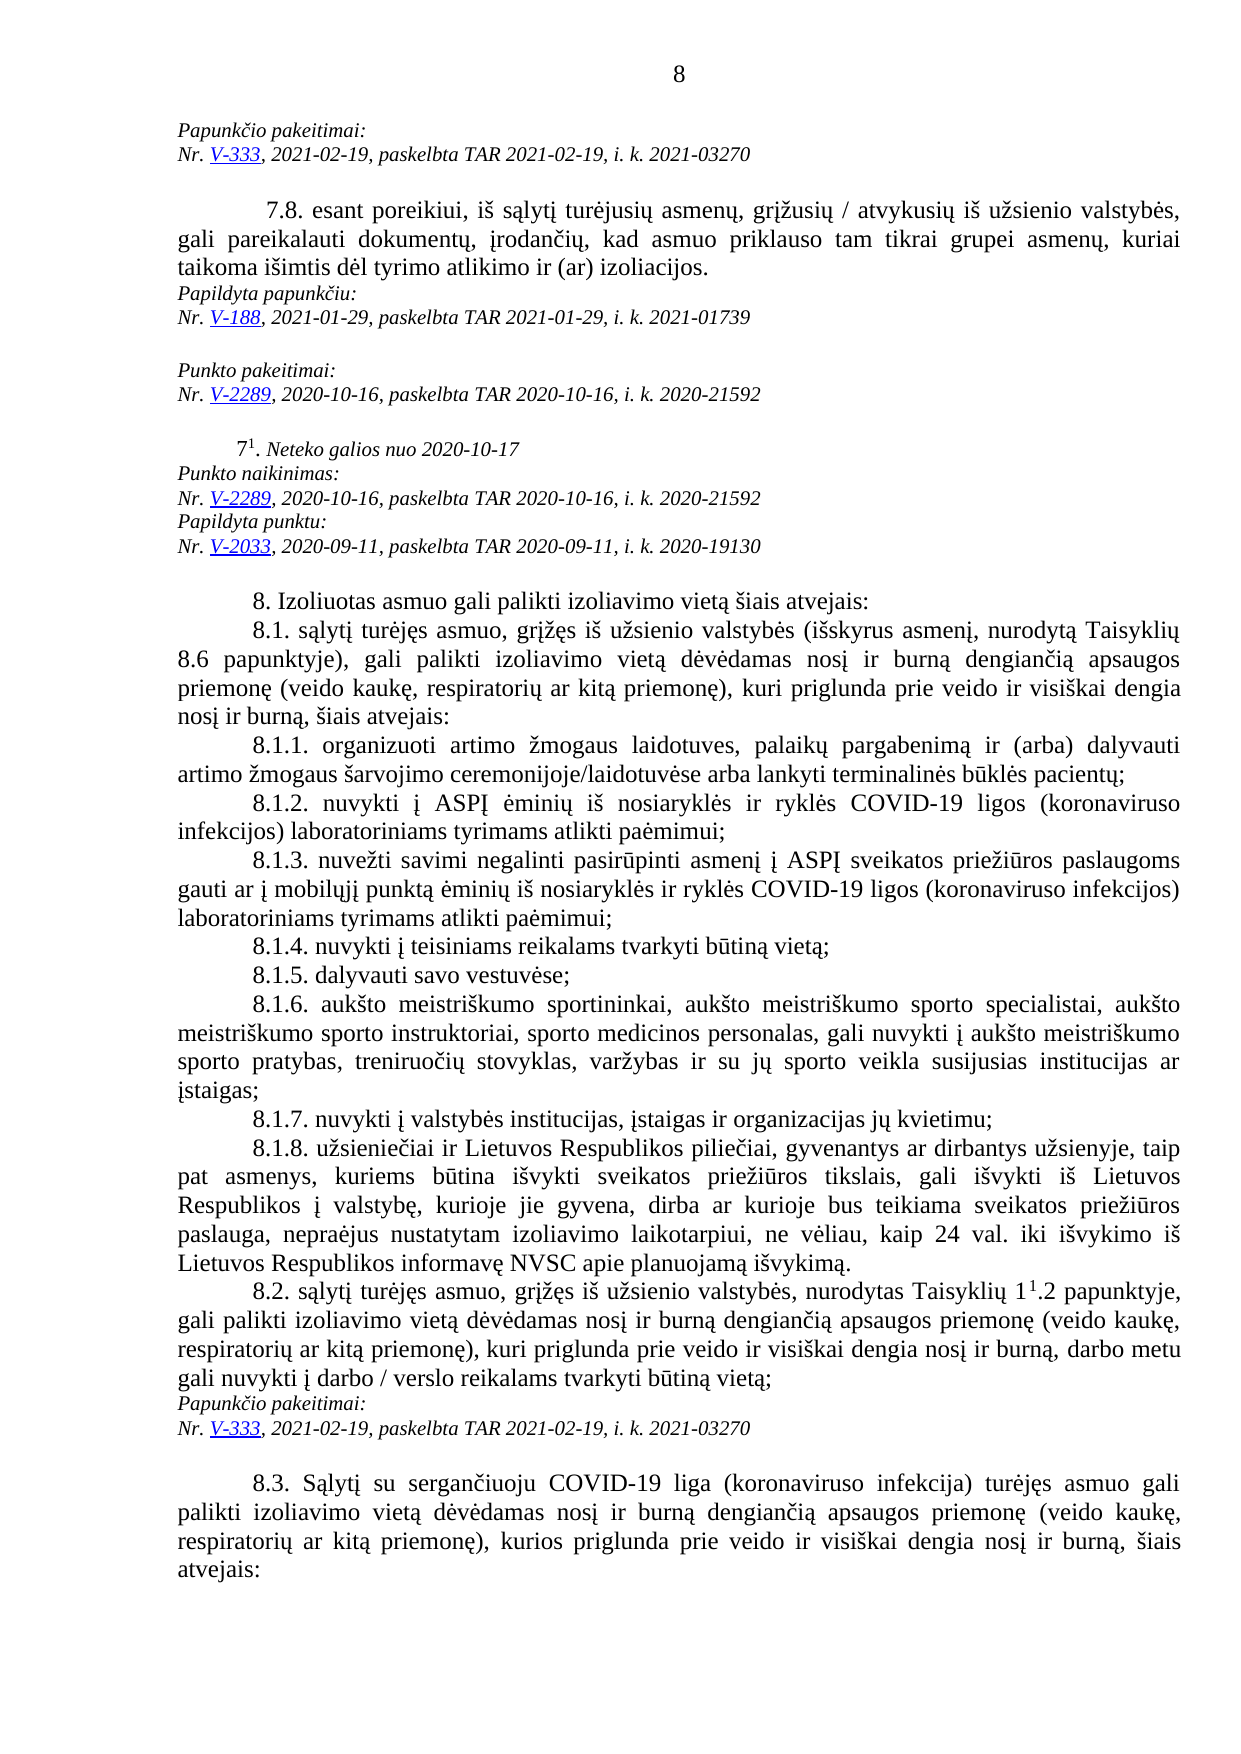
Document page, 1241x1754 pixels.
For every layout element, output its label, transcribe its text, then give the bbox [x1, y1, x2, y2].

text 8.1. sąlytį turėjęs asmuo, grįžęs iš užsienio valstybės (išskyrus asmenį, nurodytą Taisyklių 8.6 papunktyje), gali palikti izoliavimo vietą dėvėdamas nosį ir burną dengiančią apsaugos priemonę (veido kaukę, respiratorių ar kitą priemonę), kuri priglunda prie veido ir visiškai dengia nosį ir burną, šiais atvejais: [177, 615, 1181, 730]
text 8.1.3. nuvežti savimi negalinti pasirūpinti asmenį į ASPĮ sveikatos priežiūros paslaugoms gauti ar į mobilųjį punktą ėminių iš nosiaryklės ir ryklės COVID-19 ligos (koronaviruso infekcijos) laboratoriniams tyrimams atlikti paėmimui; [177, 845, 1181, 931]
text Punkto pakeitimai: [177, 358, 1181, 382]
text Nr. V-2289, 2020-10-16, paskelbta TAR 2020-10-16, i. k. 2020-21592 [177, 485, 1181, 509]
text 8.1.5. dalyvauti savo vestuvėse; [177, 960, 1181, 989]
text 8.1.2. nuvykti į ASPĮ ėminių iš nosiaryklės ir ryklės COVID-19 ligos (koronaviruso infekcijos) laboratoriniams tyrimams atlikti paėmimui; [177, 788, 1181, 845]
text Nr. V-2033, 2020-09-11, paskelbta TAR 2020-09-11, i. k. 2020-19130 [177, 533, 1181, 558]
text Nr. V-2289, 2020-10-16, paskelbta TAR 2020-10-16, i. k. 2020-21592 [177, 382, 1181, 406]
text 71. Neteko galios nuo 2020-10-17 [177, 435, 1181, 461]
text 8.1.7. nuvykti į valstybės institucijas, įstaigas ir organizacijas jų kvietimu; [177, 1104, 1181, 1133]
text Nr. V-188, 2021-01-29, paskelbta TAR 2021-01-29, i. k. 2021-01739 [177, 305, 1181, 329]
text 8. Izoliuotas asmuo gali palikti izoliavimo vietą šiais atvejais: [177, 586, 1181, 615]
text 7.8. esant poreikiui, iš sąlytį turėjusių asmenų, grįžusių / atvykusių iš užsienio valstybės, gali pareikalauti dokumentų, įrodančių, kad asmuo priklauso tam tikrai grupei asmenų, kuriai taikoma išimtis dėl tyrimo atlikimo ir (ar) izoliacijos. [177, 195, 1181, 281]
text Nr. V-333, 2021-02-19, paskelbta TAR 2021-02-19, i. k. 2021-03270 [177, 142, 1181, 166]
text Nr. V-333, 2021-02-19, paskelbta TAR 2021-02-19, i. k. 2021-03270 [177, 1415, 1181, 1439]
text Papildyta papunkčiu: [177, 281, 1181, 305]
text Punkto naikinimas: [177, 461, 1181, 485]
text 8.1.4. nuvykti į teisiniams reikalams tvarkyti būtiną vietą; [177, 931, 1181, 960]
text 8.1.6. aukšto meistriškumo sportininkai, aukšto meistriškumo sporto specialistai, aukšto meistriškumo sporto instruktoriai, sporto medicinos personalas, gali nuvykti į aukšto meistriškumo sporto pratybas, treniruočių stovyklas, varžybas ir su jų sporto veikla susijusias institucijas ar įstaigas; [177, 989, 1181, 1104]
text 8.1.8. užsieniečiai ir Lietuvos Respublikos piliečiai, gyvenantys ar dirbantys užsienyje, taip pat asmenys, kuriems būtina išvykti sveikatos priežiūros tikslais, gali išvykti iš Lietuvos Respublikos į valstybę, kurioje jie gyvena, dirba ar kurioje bus teikiama sveikatos priežiūros paslauga, nepraėjus nustatytam izoliavimo laikotarpiui, ne vėliau, kaip 24 val. iki išvykimo iš Lietuvos Respublikos informavę NVSC apie planuojamą išvykimą. [177, 1133, 1181, 1276]
text 8.1.1. organizuoti artimo žmogaus laidotuves, palaikų pargabenimą ir (arba) dalyvauti artimo žmogaus šarvojimo ceremonijoje/laidotuvėse arba lankyti terminalinės būklės pacientų; [177, 730, 1181, 788]
text 8.2. sąlytį turėjęs asmuo, grįžęs iš užsienio valstybės, nurodytas Taisyklių 11.2 papunktyje, gali palikti izoliavimo vietą dėvėdamas nosį ir burną dengiančią apsaugos priemonę (veido kaukę, respiratorių ar kitą priemonę), kuri priglunda prie veido ir visiškai dengia nosį ir burną, darbo metu gali nuvykti į darbo / verslo reikalams tvarkyti būtiną vietą; [177, 1276, 1181, 1391]
text 8.3. Sąlytį su sergančiuoju COVID-19 liga (koronaviruso infekcija) turėjęs asmuo gali palikti izoliavimo vietą dėvėdamas nosį ir burną dengiančią apsaugos priemonę (veido kaukę, respiratorių ar kitą priemonę), kurios priglunda prie veido ir visiškai dengia nosį ir burną, šiais atvejais: [177, 1468, 1181, 1583]
text Papunkčio pakeitimai: [177, 1391, 1181, 1415]
text Papildyta punktu: [177, 509, 1181, 533]
text Papunkčio pakeitimai: [177, 118, 1181, 142]
